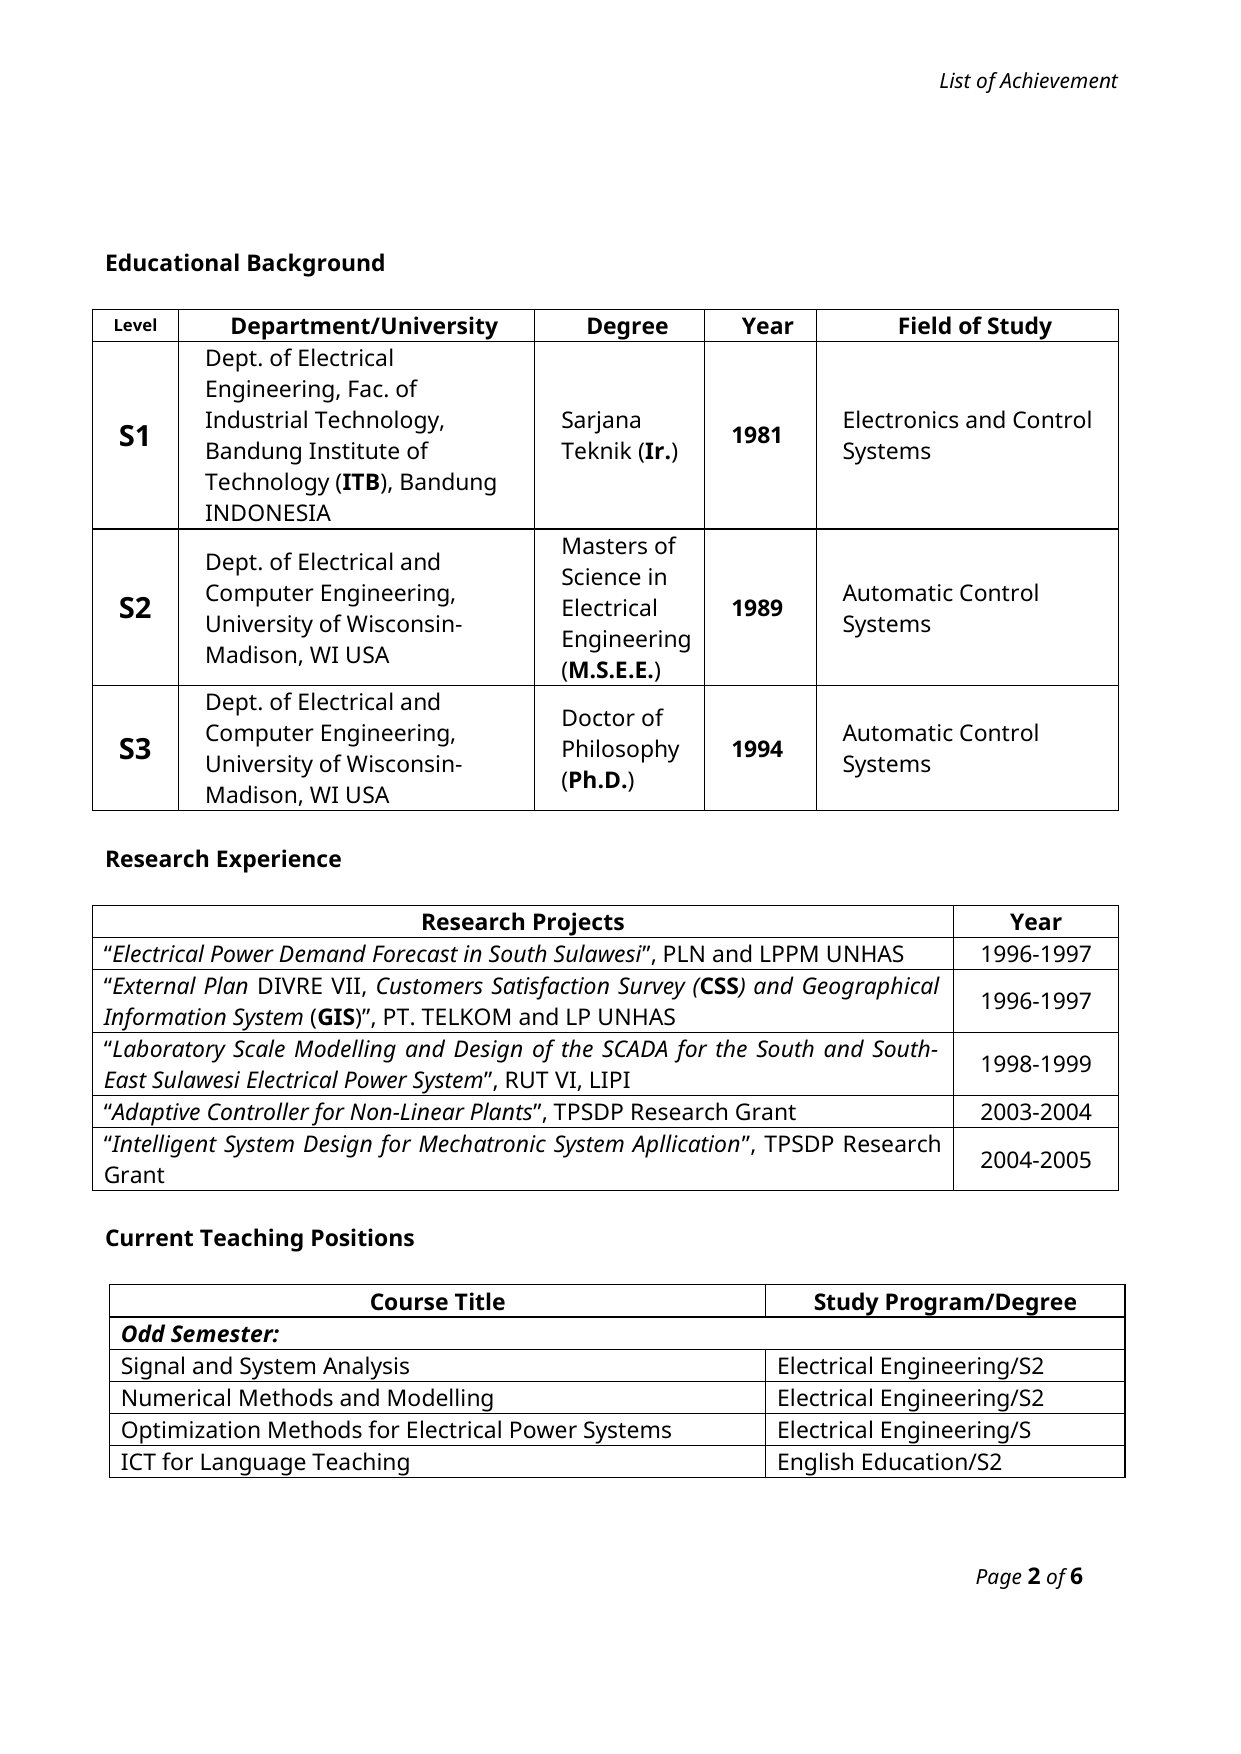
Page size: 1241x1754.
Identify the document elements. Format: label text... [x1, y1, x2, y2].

table_header Masters of Science in Electrical Engineering (M.S.E.E.) [535, 530, 704, 685]
table_header 1989 [705, 530, 816, 685]
table_cell 2003-2004 [954, 1096, 1118, 1127]
table_cell Numerical Methods and Modelling [110, 1382, 765, 1413]
table_header Department/University [179, 310, 534, 341]
table_header Automatic Control Systems [817, 530, 1118, 685]
table_cell Signal and System Analysis [110, 1350, 765, 1381]
table_cell Electrical Engineering/S [766, 1414, 1124, 1445]
table_cell S3 [93, 686, 178, 810]
table_cell 1998-1999 [954, 1033, 1118, 1095]
table_header Level [93, 310, 178, 341]
table_header Dept. of Electrical and Computer Engineering, University of Wisconsin-Madison, WI USA [179, 530, 534, 685]
table_cell Dept. of Electrical Engineering, Fac. of Industrial Technology, Bandung Institute of Technology (ITB), Bandung INDONESIA [179, 342, 534, 528]
table_cell “Intelligent System Design for Mechatronic System Apllication”, TPSDP Research Grant [93, 1128, 953, 1190]
text Educational Background [105, 246, 1120, 277]
table_cell 1996-1997 [954, 970, 1118, 1032]
table_header Study Program/Degree [766, 1285, 1124, 1316]
table_header Year [954, 906, 1118, 937]
table_cell Sarjana Teknik (Ir.) [535, 342, 704, 528]
table_cell 1981 [705, 342, 816, 528]
text Current Teaching Positions [105, 1222, 1120, 1253]
table_cell “Adaptive Controller for Non-Linear Plants”, TPSDP Research Grant [93, 1096, 953, 1127]
table_cell Odd Semester: [110, 1318, 1124, 1348]
table_cell S1 [93, 342, 178, 528]
table_cell English Education/S2 [766, 1446, 1124, 1477]
table_cell Doctor of Philosophy (Ph.D.) [535, 686, 704, 810]
table_header Research Projects [93, 906, 953, 937]
table_cell “Electrical Power Demand Forecast in South Sulawesi”, PLN and LPPM UNHAS [93, 938, 953, 969]
table_cell Electrical Engineering/S2 [766, 1350, 1124, 1381]
table_cell ICT for Language Teaching [110, 1446, 765, 1477]
table_cell 1994 [705, 686, 816, 810]
table_header Course Title [110, 1285, 765, 1316]
table_cell Electrical Engineering/S2 [766, 1382, 1124, 1413]
subtitle Research Experience [105, 842, 1120, 873]
table_cell 2004-2005 [954, 1128, 1118, 1190]
table_header Degree [535, 310, 704, 341]
table_cell Automatic Control Systems [817, 686, 1118, 810]
table_cell 1996-1997 [954, 938, 1118, 969]
table_header Field of Study [817, 310, 1118, 341]
table_cell Optimization Methods for Electrical Power Systems [110, 1414, 765, 1445]
table_cell Dept. of Electrical and Computer Engineering, University of Wisconsin-Madison, WI USA [179, 686, 534, 810]
table_cell “External Plan DIVRE VII, Customers Satisfaction Survey (CSS) and Geographical Information System (GIS)”, PT. TELKOM and LP UNHAS [93, 970, 953, 1032]
table_cell “Laboratory Scale Modelling and Design of the SCADA for the South and South-East Sulawesi Electrical Power System”, RUT VI, LIPI [93, 1033, 953, 1095]
table_header Year [705, 310, 816, 341]
table_header S2 [93, 530, 178, 685]
table_cell Electronics and Control Systems [817, 342, 1118, 528]
